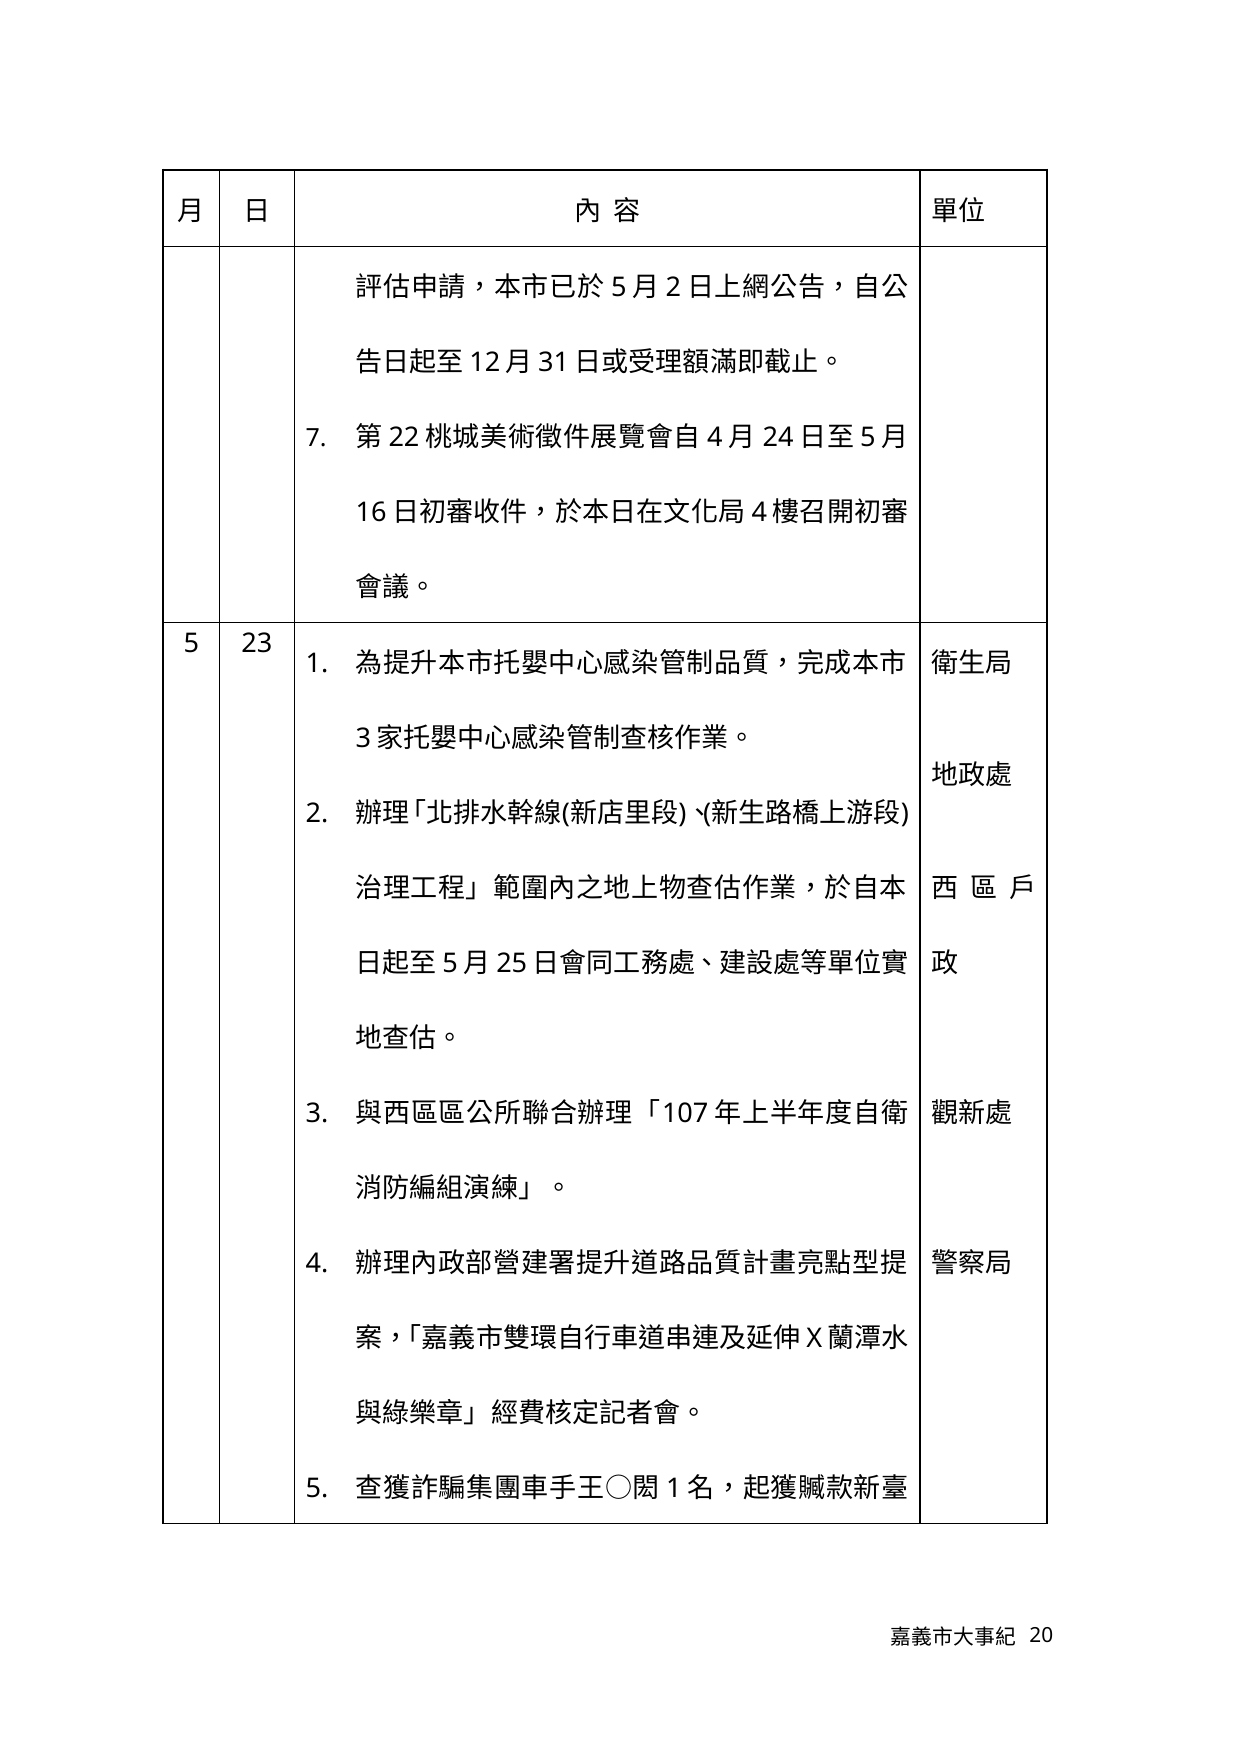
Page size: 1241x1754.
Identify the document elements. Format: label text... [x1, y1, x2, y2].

table_cell 衛生局 地政處 西區戶政 觀新處 警察局 [921, 623, 1046, 1523]
table_header 月 [164, 171, 219, 246]
table_cell 為提升本市托嬰中心感染管制品質，完成本市3家托嬰中心感染管制查核作業。 辦理「北排水幹線(新店里段)、(新生路橋上游段)治理工程」範圍內之地上物查估作業，於自本日起至5月 25日會同工務處、建設處等單位實地查估。 與西區區公所聯合辦理「107年上半年度自衛消防編組演練」。 辦理內政部營建署提升道路品質計畫亮點型提案，「嘉義市雙環自行車道串連及延伸X蘭潭水與綠樂章」經費核定記者會。 查獲詐騙集團車手王○閎1名，起獲贓款新臺 [295, 623, 919, 1523]
table_cell 上午市長涂醒哲蒞臨太元寺、普濟寺、彌陀禪寺等寺院道場，帶領大眾浴佛，並祈求國運昌隆、世界和平、無災無難。 上午10時內政部役政署由徵集組組長卓煥新率領役政署同仁到本府實施107年度役男體檢作業集體(複)檢補助經費控管實地查核。同時進行71年次至76年次清查作業查核工作。 為加強愛滋病及性病防治宣導，於玉山國中辦理愛滋病及性病防治教育宣導，計260人參加。 本市湖子內區段徵收區可建築土地107年度第3次標售作業，訂於6月26日開標，5月22日已辦理標售公告，標售相關文件自5月22日起至6月25日供民眾領取，標售土地筆數共70筆，面積合計7.2099公頃。 上午9時本府假嘉邑城隍廟舉辦107年全國身心障礙國民運動會聖火引燃典禮，由市長涂醒哲等貴賓引「神」之火，將象徵「和平、光明、團結、友誼」的聖火引燃。 107年度都市危險及老舊建築物結構安全性能評估申請，本市已於5月2日上網公告，自公告日起至12月31日或受理額滿即截止。 第22桃城美術徵件展覽會自4月 24日至5月16日初審收件，於本日在文化局4樓召開初審會議。 [295, 247, 919, 622]
table_cell [220, 247, 294, 622]
table_header 單位 [921, 171, 1046, 246]
table_cell [164, 247, 219, 622]
table_header 內 容 [295, 171, 919, 246]
table_cell 5 [164, 623, 219, 1523]
table_header 日 [220, 171, 294, 246]
table_cell [921, 247, 1046, 622]
table_cell 23 [220, 623, 294, 1523]
